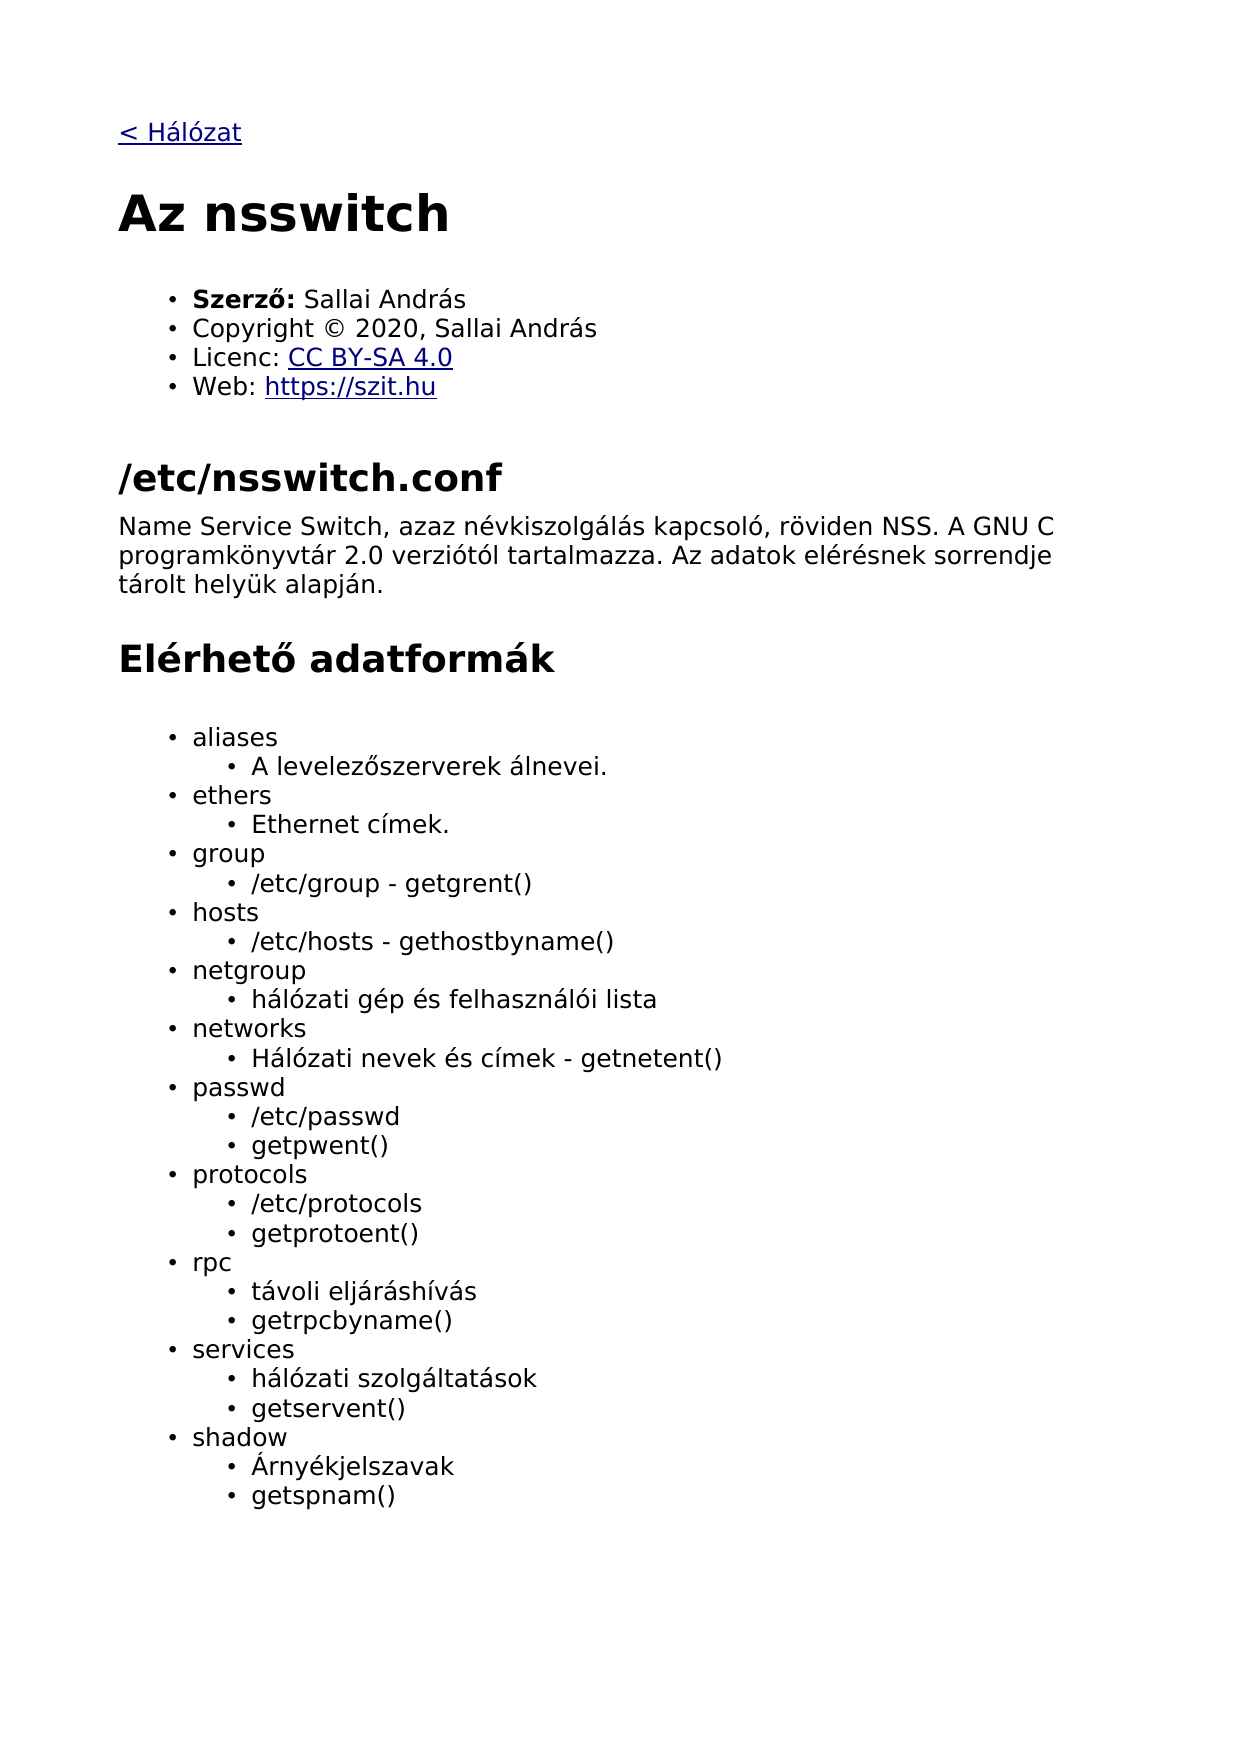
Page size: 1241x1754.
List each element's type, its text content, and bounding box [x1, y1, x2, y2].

list ethers [177, 781, 1122, 810]
list networks [177, 1014, 1122, 1044]
list getrpcbyname() [236, 1306, 1122, 1335]
list passwd [177, 1073, 1122, 1102]
list Copyright © 2020, Sallai András [177, 314, 1122, 343]
list hosts [177, 898, 1122, 927]
list getpwent() [236, 1131, 1122, 1160]
list /etc/protocols [236, 1189, 1122, 1219]
list shadow [177, 1423, 1122, 1452]
list aliases [177, 723, 1122, 752]
list távoli eljáráshívás [236, 1277, 1122, 1306]
list getspnam() [236, 1481, 1122, 1510]
subtitle /etc/nsswitch.conf [118, 456, 1122, 500]
list Szerző: Sallai András [177, 285, 1122, 314]
subtitle Elérhető adatformák [118, 637, 1122, 681]
list rpc [177, 1248, 1122, 1277]
list Ethernet címek. [236, 810, 1122, 839]
list hálózati szolgáltatások [236, 1364, 1122, 1394]
list /etc/hosts - gethostbyname() [236, 927, 1122, 956]
list Licenc: CC BY-SA 4.0 [177, 343, 1122, 372]
list services [177, 1335, 1122, 1364]
list /etc/passwd [236, 1102, 1122, 1131]
list getprotoent() [236, 1219, 1122, 1248]
list getservent() [236, 1394, 1122, 1423]
list Web: https://szit.hu [177, 372, 1122, 402]
text Name Service Switch, azaz névkiszolgálás kapcsoló, röviden NSS. A GNU C programkönyvtár 2.0 verziótól tartalmazza. Az adatok elérésnek sorrendje tárolt helyük alapján. [118, 512, 1122, 600]
list protocols [177, 1160, 1122, 1189]
list group [177, 839, 1122, 869]
list A levelezőszerverek álnevei. [236, 752, 1122, 781]
subtitle Az nsswitch [118, 185, 1122, 243]
list Árnyékjelszavak [236, 1452, 1122, 1481]
list netgroup [177, 956, 1122, 985]
list Hálózati nevek és címek - getnetent() [236, 1044, 1122, 1073]
list /etc/group - getgrent() [236, 869, 1122, 898]
list hálózati gép és felhasználói lista [236, 985, 1122, 1014]
text < Hálózat [118, 118, 1122, 147]
